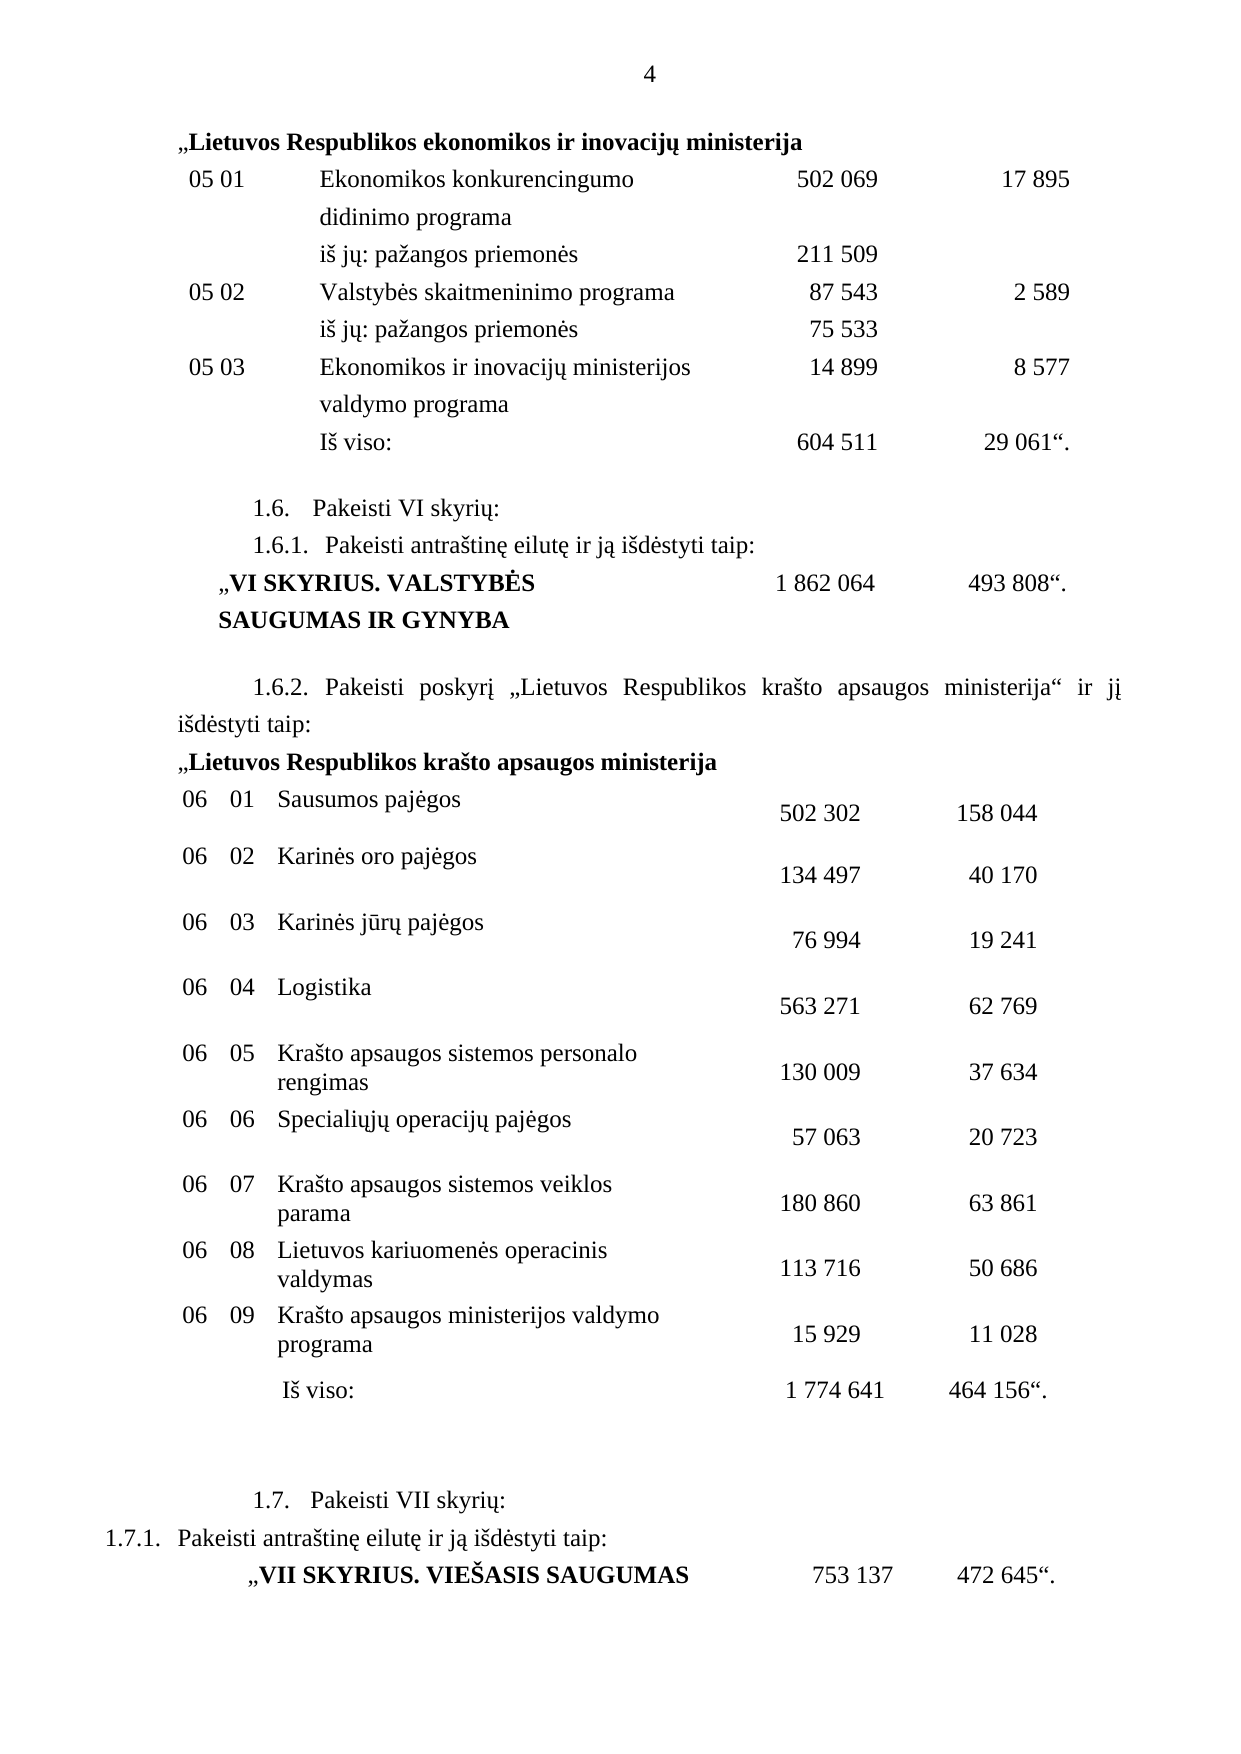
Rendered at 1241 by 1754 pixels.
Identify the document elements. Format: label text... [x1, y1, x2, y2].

table_cell 50 686 [872, 1235, 1048, 1301]
text „Lietuvos Respublikos ekonomikos ir inovacijų ministerija [177, 118, 1122, 156]
table_cell 29 061“. [889, 418, 1081, 456]
table_header Sausumos pajėgos [266, 776, 696, 841]
table_cell 8 577 [889, 343, 1081, 418]
table_cell 06 [171, 1038, 218, 1104]
table_cell 20 723 [872, 1104, 1048, 1169]
table_cell 464 156“. [886, 1366, 1048, 1448]
table_cell Lietuvos kariuomenės operacinis valdymas [266, 1235, 696, 1301]
table_cell 05 03 [177, 343, 308, 418]
table_cell 57 063 [696, 1104, 872, 1169]
table_cell 2 589 [889, 268, 1081, 306]
table_cell [177, 418, 308, 456]
table_cell 113 716 [696, 1235, 872, 1301]
table_cell 11 028 [872, 1301, 1048, 1366]
table_cell 19 241 [872, 907, 1048, 972]
table_cell [189, 1366, 281, 1448]
table_cell 06 [171, 907, 218, 972]
table_cell 604 511 [723, 418, 889, 456]
text „Lietuvos Respublikos krašto apsaugos ministerija [177, 738, 1122, 776]
table_cell 87 543 [723, 268, 889, 306]
table_cell Valstybės skaitmeninimo programa [308, 268, 723, 306]
table_cell 134 497 [696, 841, 872, 907]
table_cell 37 634 [872, 1038, 1048, 1104]
table_cell 180 860 [696, 1169, 872, 1235]
table_cell 06 [171, 1104, 218, 1169]
text 1.6. Pakeisti VI skyrių: [177, 484, 1122, 522]
table_header 502 302 [696, 776, 872, 841]
table_cell 75 533 [723, 306, 889, 343]
text 1.6.1. Pakeisti antraštinę eilutę ir ją išdėstyti taip: [177, 522, 1122, 559]
table_cell 08 [218, 1235, 266, 1301]
table_cell 14 899 [723, 343, 889, 418]
table_cell Iš viso: [308, 418, 723, 456]
table_cell 62 769 [872, 973, 1048, 1038]
table_header 493 808“. [886, 559, 1078, 634]
table_cell 06 [171, 1235, 218, 1301]
table_cell Krašto apsaugos ministerijos valdymo programa [266, 1301, 696, 1366]
table_cell Specialiųjų operacijų pajėgos [266, 1104, 696, 1169]
table_cell 63 861 [872, 1169, 1048, 1235]
text 1.7.1. Pakeisti antraštinę eilutę ir ją išdėstyti taip: [104, 1514, 1122, 1551]
table_cell 06 [171, 841, 218, 907]
table_cell 09 [218, 1301, 266, 1366]
table_cell 1 774 641 [679, 1366, 886, 1448]
table_cell 563 271 [696, 973, 872, 1038]
table_cell Krašto apsaugos sistemos veiklos parama [266, 1169, 696, 1235]
table_cell 05 02 [177, 268, 308, 306]
table_header 01 [218, 776, 266, 841]
table_cell 07 [218, 1169, 266, 1235]
table_cell [177, 231, 308, 268]
table_header „VI SKYRIUS. VALSTYBĖS SAUGUMAS IR GYNYBA [207, 559, 694, 634]
table_cell 03 [218, 907, 266, 972]
table_cell Krašto apsaugos sistemos personalo rengimas [266, 1038, 696, 1104]
table_cell Karinės oro pajėgos [266, 841, 696, 907]
table_cell 76 994 [696, 907, 872, 972]
table_header 06 [171, 776, 218, 841]
table_cell iš jų: pažangos priemonės [308, 231, 723, 268]
table_header 753 137 [738, 1551, 904, 1589]
table_cell iš jų: pažangos priemonės [308, 306, 723, 343]
table_header 1 862 064 [694, 559, 886, 634]
table_cell [889, 231, 1081, 268]
table_cell [889, 306, 1081, 343]
table_cell 06 [218, 1104, 266, 1169]
table_cell 05 [218, 1038, 266, 1104]
text 1.7. Pakeisti VII skyrių: [177, 1476, 1122, 1514]
table_cell Ekonomikos ir inovacijų ministerijos valdymo programa [308, 343, 723, 418]
table_cell [177, 306, 308, 343]
table_cell Logistika [266, 973, 696, 1038]
table_header Ekonomikos konkurencingumo didinimo programa [308, 156, 723, 231]
table_header 05 01 [177, 156, 308, 231]
table_header 17 895 [889, 156, 1081, 231]
table_cell 02 [218, 841, 266, 907]
table_cell 06 [171, 973, 218, 1038]
table_cell Iš viso: [281, 1366, 679, 1448]
table_cell 211 509 [723, 231, 889, 268]
table_header 158 044 [872, 776, 1048, 841]
table_cell 40 170 [872, 841, 1048, 907]
table_cell 04 [218, 973, 266, 1038]
table_cell 15 929 [696, 1301, 872, 1366]
table_cell 130 009 [696, 1038, 872, 1104]
table_cell 06 [171, 1301, 218, 1366]
table_cell Karinės jūrų pajėgos [266, 907, 696, 972]
table_header 472 645“. [904, 1551, 1067, 1589]
table_header „VII SKYRIUS. VIEŠASIS SAUGUMAS [236, 1551, 738, 1589]
table_header 502 069 [723, 156, 889, 231]
text 1.6.2. Pakeisti poskyrį „Lietuvos Respublikos krašto apsaugos ministerija“ ir jį išdėstyti taip: [177, 663, 1122, 738]
table_cell [171, 1366, 188, 1448]
table_cell 06 [171, 1169, 218, 1235]
